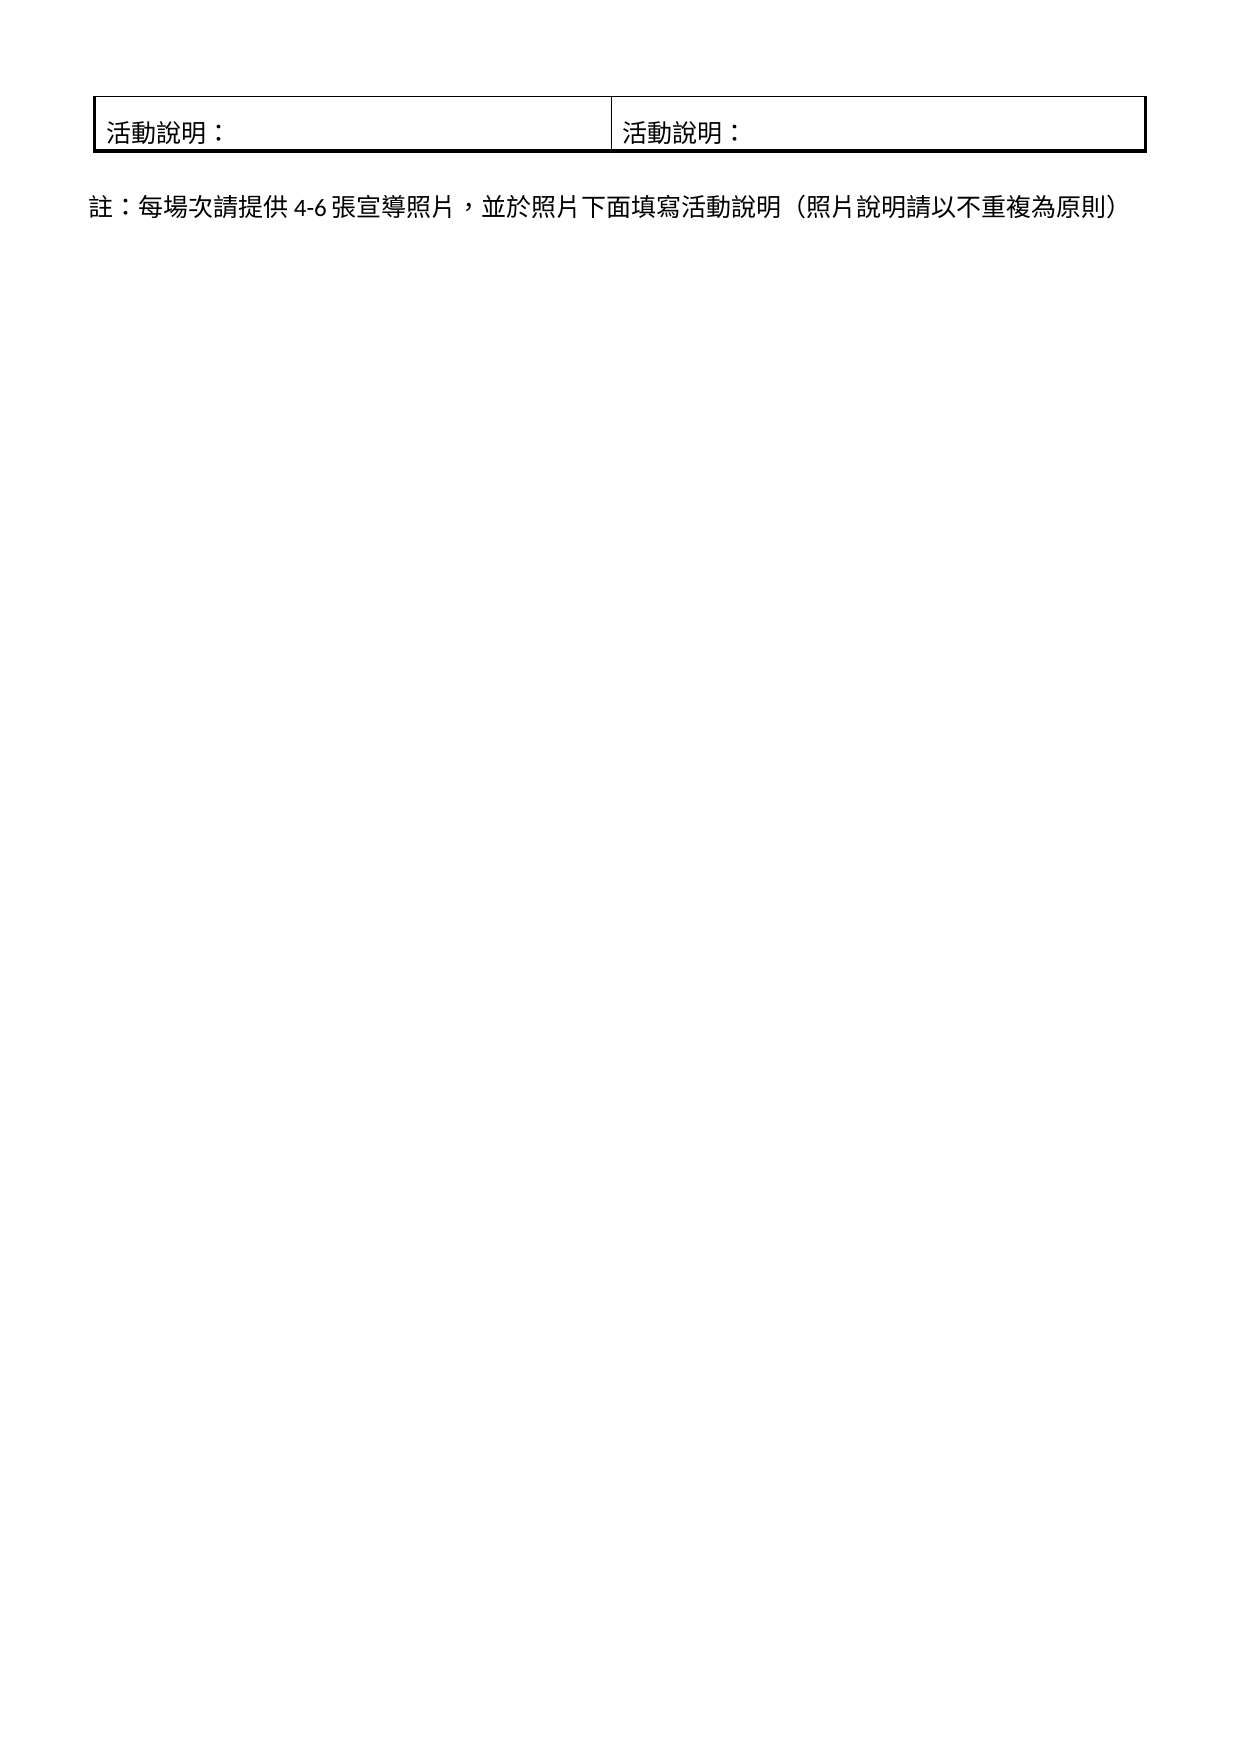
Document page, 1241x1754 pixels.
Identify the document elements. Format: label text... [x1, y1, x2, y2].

text 註：每場次請提供4-6張宣導照片，並於照片下面填寫活動說明（照片說明請以不重複為原則） [89, 171, 1152, 223]
table_cell 活動說明： [96, 97, 611, 149]
table_cell 活動說明： [612, 97, 1144, 149]
